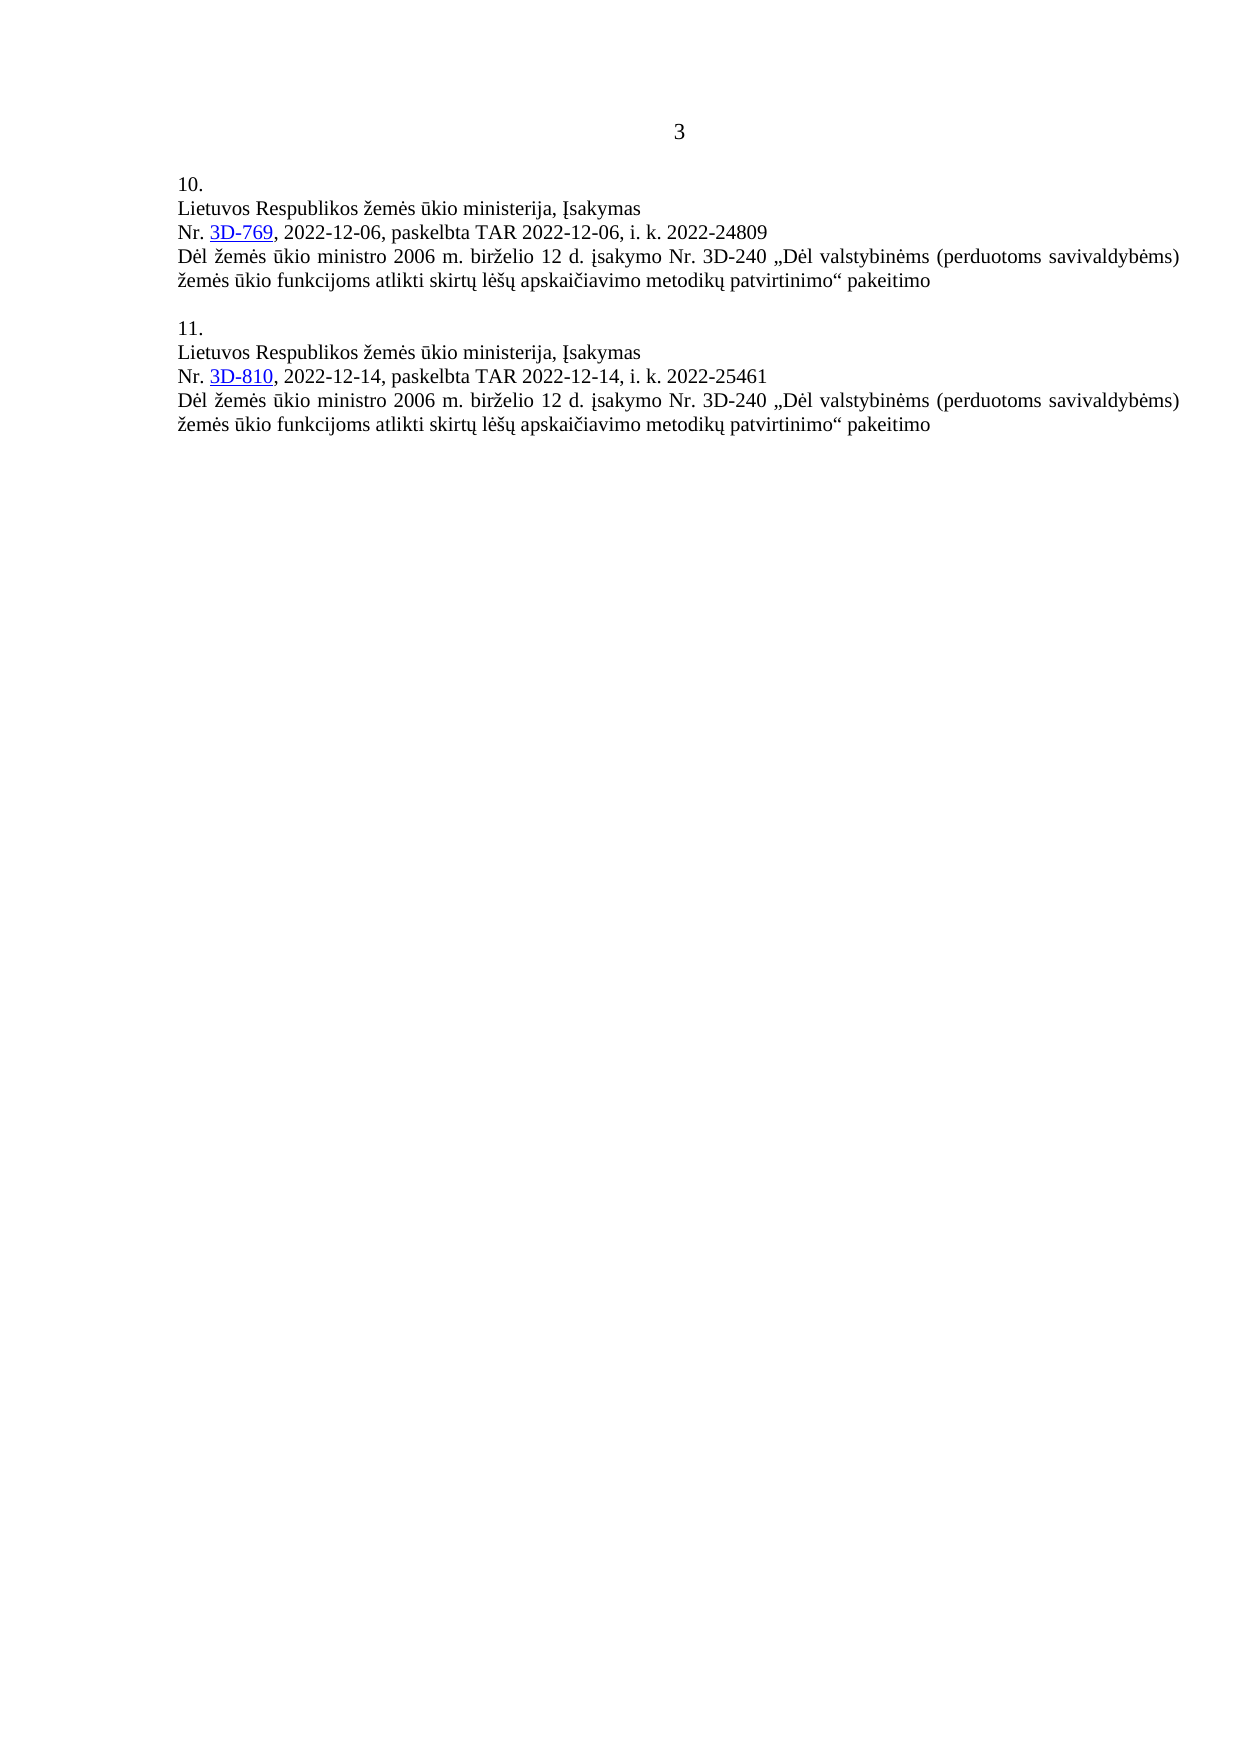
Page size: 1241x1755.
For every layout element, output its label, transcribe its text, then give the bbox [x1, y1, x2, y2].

text Dėl žemės ūkio ministro 2006 m. birželio 12 d. įsakymo Nr. 3D-240 „Dėl valstybinėms (perduotoms savivaldybėms) žemės ūkio funkcijoms atlikti skirtų lėšų apskaičiavimo metodikų patvirtinimo“ pakeitimo [177, 244, 1181, 292]
text Lietuvos Respublikos žemės ūkio ministerija, Įsakymas [177, 196, 1181, 220]
text 11. [177, 316, 1181, 340]
text 10. [177, 172, 1181, 196]
text Dėl žemės ūkio ministro 2006 m. birželio 12 d. įsakymo Nr. 3D-240 „Dėl valstybinėms (perduotoms savivaldybėms) žemės ūkio funkcijoms atlikti skirtų lėšų apskaičiavimo metodikų patvirtinimo“ pakeitimo [177, 388, 1181, 436]
text Nr. 3D-769, 2022-12-06, paskelbta TAR 2022-12-06, i. k. 2022-24809 [177, 220, 1181, 244]
text Lietuvos Respublikos žemės ūkio ministerija, Įsakymas [177, 340, 1181, 364]
text Nr. 3D-810, 2022-12-14, paskelbta TAR 2022-12-14, i. k. 2022-25461 [177, 364, 1181, 388]
